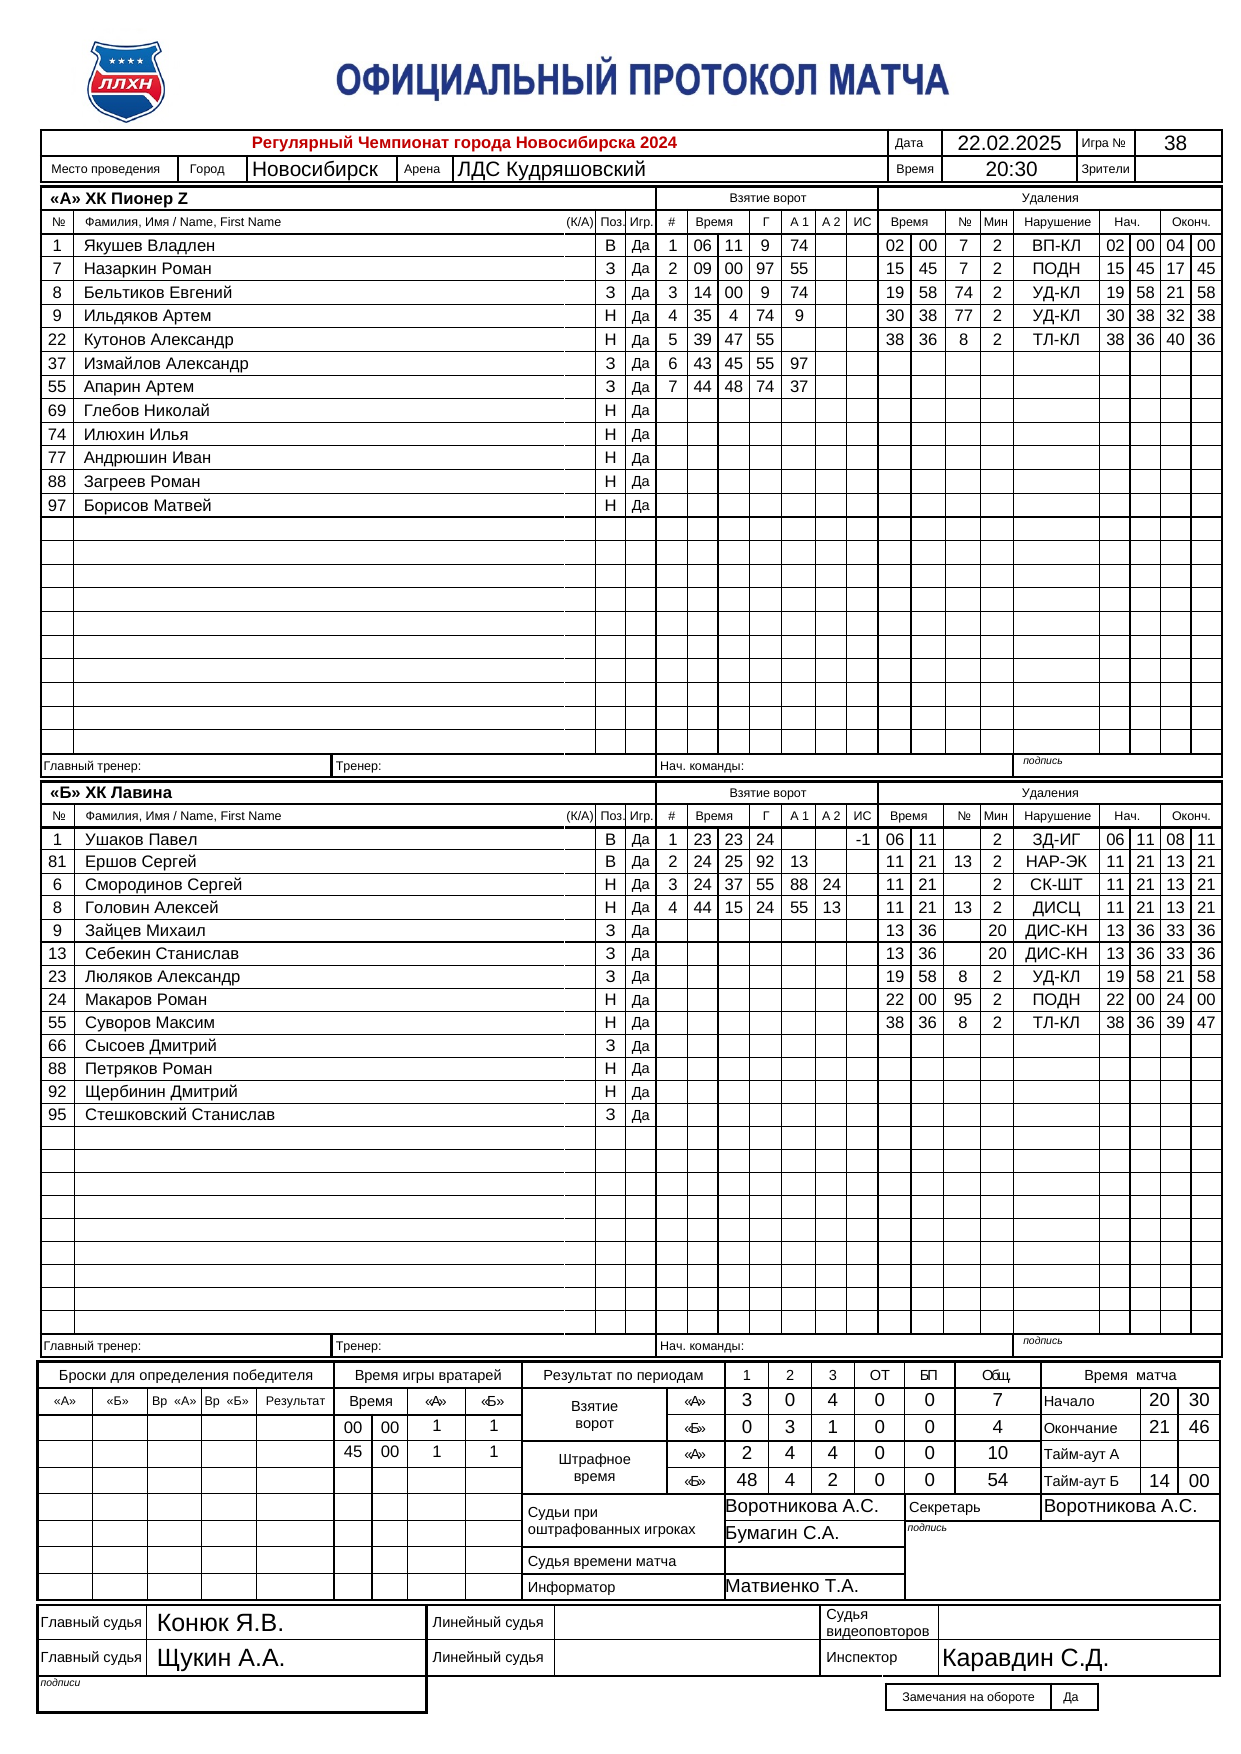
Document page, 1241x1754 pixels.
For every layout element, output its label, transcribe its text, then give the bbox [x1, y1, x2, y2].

table_cell [626, 1173, 655, 1195]
table_cell [657, 541, 687, 564]
table_cell 19 [1100, 966, 1129, 987]
table_cell [782, 612, 815, 634]
table_cell [1100, 1219, 1129, 1241]
table_cell 09 [688, 257, 717, 280]
table_cell [373, 1574, 407, 1599]
table_cell [1014, 1265, 1099, 1287]
table_cell Бельтиков Евгений [74, 281, 564, 303]
table_cell Да [626, 423, 655, 445]
table_cell [688, 1012, 717, 1033]
table_cell [565, 1173, 595, 1195]
table_cell Да [626, 966, 655, 987]
table_cell [719, 1196, 749, 1218]
table_cell 55 [750, 328, 781, 351]
table_cell 10 [956, 1442, 1040, 1467]
table_cell [257, 1574, 333, 1599]
table_cell [1131, 518, 1160, 540]
table_cell 21 [1131, 850, 1160, 872]
table_cell Илюхин Илья [74, 423, 564, 445]
table_cell Ушаков Павел [75, 829, 564, 849]
table_cell [847, 966, 877, 987]
table_cell 39 [688, 328, 717, 351]
table_cell НАР-ЭК [1014, 850, 1099, 872]
table_cell [847, 257, 877, 280]
table_cell [657, 588, 687, 611]
table_cell [912, 1288, 943, 1310]
table_cell [879, 707, 910, 729]
table_cell 11 [1100, 850, 1129, 872]
table_cell Да [626, 943, 655, 964]
table_cell [74, 518, 564, 540]
table_cell [981, 730, 1013, 753]
table_cell 7 [657, 376, 687, 398]
table_cell [1192, 446, 1221, 469]
table_cell [1161, 446, 1190, 469]
table_cell [782, 659, 815, 682]
table_cell [657, 1219, 687, 1241]
table_cell [847, 494, 877, 516]
table_cell 4 [769, 1442, 811, 1467]
table_cell [944, 1035, 980, 1057]
table_cell Вр «А» [148, 1389, 201, 1413]
table_cell Нарушение [1014, 211, 1099, 233]
table_cell [626, 1219, 655, 1241]
table_header Удаления [879, 188, 1221, 209]
table_cell 15 [719, 896, 749, 918]
table_cell 38 [879, 328, 910, 351]
table_cell [1161, 565, 1190, 587]
table_cell [148, 1441, 201, 1467]
table_cell [688, 636, 717, 658]
table_cell [879, 1127, 910, 1149]
table_cell 36 [912, 328, 945, 351]
table_cell [596, 1219, 625, 1241]
table_cell [816, 1173, 846, 1195]
table_cell [373, 1521, 407, 1546]
table_cell [782, 1081, 815, 1103]
table_cell [93, 1547, 147, 1573]
table_cell [688, 518, 717, 540]
table_cell 00 [373, 1416, 407, 1440]
table_cell # [657, 805, 687, 826]
table_cell [912, 730, 945, 753]
table_cell Н [596, 896, 625, 918]
table_cell (К/А) [565, 211, 595, 233]
table_cell [912, 1265, 943, 1287]
table_cell [202, 1494, 256, 1520]
table_cell [75, 1173, 564, 1195]
table_cell 21 [912, 874, 943, 895]
table_cell [1100, 1127, 1129, 1149]
table_cell [719, 1035, 749, 1057]
table_cell 36 [912, 943, 943, 964]
table_cell [1014, 1219, 1099, 1241]
table_cell [1014, 1104, 1099, 1126]
table_cell [750, 423, 781, 445]
table_cell 3 [657, 874, 687, 895]
table_cell [816, 423, 846, 445]
table_cell [39, 1441, 92, 1467]
table_cell З [596, 943, 625, 964]
table_cell Взятие ворот [523, 1389, 666, 1440]
table_cell [816, 235, 846, 256]
table_cell [1131, 1058, 1160, 1079]
table_cell Да [626, 281, 655, 303]
table_cell [1161, 612, 1190, 634]
table_cell [428, 1677, 882, 1711]
table_cell [1161, 494, 1190, 516]
table_cell [912, 1219, 943, 1241]
table_cell В [596, 850, 625, 872]
table_cell [782, 423, 815, 445]
table_cell 74 [42, 423, 73, 445]
table_cell Да [626, 920, 655, 941]
table_cell Поз. [596, 211, 625, 233]
table_cell [847, 1173, 877, 1195]
table_cell 40 [1161, 328, 1190, 351]
table_cell [1179, 1441, 1219, 1467]
table_cell [1131, 730, 1160, 753]
table_cell Стешковский Станислав [75, 1104, 564, 1126]
table_cell 38 [912, 305, 945, 327]
table_cell 13 [1100, 943, 1129, 964]
table_cell [750, 399, 781, 422]
table_cell 13 [1161, 850, 1190, 872]
table_cell 44 [688, 896, 717, 918]
table_cell [1099, 1682, 1220, 1711]
table_cell [596, 518, 625, 540]
table_cell 2 [981, 966, 1013, 987]
table_cell 23 [688, 829, 717, 849]
table_cell 36 [912, 1012, 943, 1033]
table_cell [981, 683, 1013, 706]
table_cell 92 [42, 1081, 74, 1103]
table_cell [782, 707, 815, 729]
table_cell [782, 399, 815, 422]
table_cell [816, 636, 846, 658]
table_cell [726, 1548, 904, 1573]
table_cell Н [596, 446, 625, 469]
table_cell [847, 1311, 877, 1333]
table_cell [750, 1081, 781, 1103]
table_cell 2 [981, 989, 1013, 1011]
table_cell 58 [1192, 966, 1221, 987]
table_cell Главный тренер: [42, 755, 330, 776]
table_cell 66 [42, 1035, 74, 1057]
table_cell [688, 588, 717, 611]
table_cell [565, 1242, 595, 1264]
table_cell [335, 1574, 371, 1599]
table_cell [719, 659, 749, 682]
table_cell [596, 612, 625, 634]
table_header Взятие ворот [657, 188, 877, 209]
table_cell [912, 1242, 943, 1264]
table_cell [1131, 1104, 1160, 1126]
table_cell [565, 683, 595, 706]
table_cell [42, 1311, 74, 1333]
table_cell [565, 470, 595, 493]
table_cell [688, 470, 717, 493]
table_cell [981, 541, 1013, 564]
table_cell [847, 518, 877, 540]
table_cell [1014, 707, 1099, 729]
table_cell [946, 470, 980, 493]
table_cell [42, 518, 73, 540]
table_cell [981, 1058, 1013, 1079]
table_cell Да [626, 829, 655, 849]
table_cell [912, 541, 945, 564]
table_cell Ершов Сергей [75, 850, 564, 872]
table_cell [688, 943, 717, 964]
table_cell 74 [782, 235, 815, 256]
table_cell [596, 1150, 625, 1172]
table_cell [565, 943, 595, 964]
table_cell [657, 683, 687, 706]
table_cell [1192, 1081, 1221, 1103]
table_cell [719, 399, 749, 422]
table_cell [1014, 446, 1099, 469]
table_cell [946, 659, 980, 682]
table_cell [1014, 1242, 1099, 1264]
table_cell [1192, 541, 1221, 564]
table_cell 55 [750, 874, 781, 895]
table_cell 00 [1179, 1468, 1219, 1493]
table_cell [750, 659, 781, 682]
table_cell [1100, 1265, 1129, 1287]
table_cell [719, 1058, 749, 1079]
table_cell [42, 612, 73, 634]
table_cell 2 [981, 328, 1013, 351]
table_cell [688, 1127, 717, 1149]
table_cell [1161, 1265, 1190, 1287]
table_cell [1192, 1104, 1221, 1126]
table_cell Судья видеоповторов [821, 1606, 938, 1639]
table_cell [847, 1058, 877, 1079]
table_cell [782, 1012, 815, 1033]
table_cell [1161, 1081, 1190, 1103]
table_cell [688, 1311, 717, 1333]
table_cell [1100, 1196, 1129, 1218]
table_cell 8 [944, 966, 980, 987]
table_cell [75, 1242, 564, 1264]
table_cell [1131, 683, 1160, 706]
table_cell [148, 1468, 201, 1493]
table_cell 22 [879, 989, 910, 1011]
table_cell [946, 494, 980, 516]
table_header 38 [1136, 131, 1221, 155]
table_cell [1014, 565, 1099, 587]
table_cell [565, 896, 595, 918]
table_cell [719, 636, 749, 658]
table_cell [1161, 636, 1190, 658]
table_cell [879, 423, 910, 445]
table_cell [1100, 707, 1129, 729]
table_cell [883, 1677, 1220, 1681]
table_cell [688, 1104, 717, 1126]
table_cell 24 [750, 896, 781, 918]
table_cell [719, 1219, 749, 1241]
table_cell [1192, 518, 1221, 540]
table_cell [42, 1173, 74, 1195]
table_cell 2 [726, 1442, 768, 1467]
table_cell [1192, 494, 1221, 516]
table_cell [816, 829, 846, 849]
table_cell 69 [42, 399, 73, 422]
table_cell [879, 1288, 910, 1310]
table_cell [373, 1494, 407, 1520]
table_cell [1100, 1242, 1129, 1264]
table_cell 97 [750, 257, 781, 280]
table_cell ПОДН [1014, 989, 1099, 1011]
table_cell [946, 423, 980, 445]
table_cell [719, 730, 749, 753]
table_cell [42, 588, 73, 611]
table_cell [1161, 399, 1190, 422]
table_cell Время [335, 1389, 407, 1413]
table_cell [816, 730, 846, 753]
table_cell [912, 494, 945, 516]
table_cell 21 [912, 896, 943, 918]
table_cell Н [596, 1012, 625, 1033]
table_cell [782, 989, 815, 1011]
table_cell [657, 1081, 687, 1103]
table_cell [466, 1521, 521, 1546]
table_cell [879, 518, 910, 540]
table_cell [816, 1288, 846, 1310]
table_cell [719, 989, 749, 1011]
table_cell [1131, 1081, 1160, 1103]
table_cell 77 [42, 446, 73, 469]
table_cell [719, 1242, 749, 1264]
table_cell [719, 966, 749, 987]
table_cell [657, 494, 687, 516]
table_cell [816, 850, 846, 872]
table_cell Н [596, 305, 625, 327]
table_cell 06 [1100, 829, 1129, 849]
table_cell [782, 683, 815, 706]
table_cell [750, 1012, 781, 1033]
table_cell [912, 1173, 943, 1195]
table_cell [719, 1081, 749, 1103]
table_cell [626, 636, 655, 658]
table_cell З [596, 376, 625, 398]
table_cell 21 [1192, 896, 1221, 918]
table_cell [93, 1494, 147, 1520]
table_cell [816, 470, 846, 493]
table_cell 20 [981, 920, 1013, 941]
table_cell [1014, 683, 1099, 706]
table_cell [688, 1150, 717, 1172]
table_cell [981, 636, 1013, 658]
table_cell [782, 1058, 815, 1079]
table_cell [1192, 376, 1221, 398]
table_cell [816, 1127, 846, 1149]
table_cell [750, 1104, 781, 1126]
table_cell [626, 1265, 655, 1287]
table_cell [750, 612, 781, 634]
table_cell [596, 659, 625, 682]
table_cell [565, 989, 595, 1011]
table_cell [1131, 1196, 1160, 1218]
table_cell [944, 1127, 980, 1149]
table_cell Воротникова А.С. [726, 1495, 904, 1520]
table_cell 00 [373, 1441, 407, 1467]
table_cell [782, 1288, 815, 1310]
table_cell [719, 470, 749, 493]
table_cell [657, 1288, 687, 1310]
table_cell 88 [42, 470, 73, 493]
table_cell [1100, 683, 1129, 706]
table_cell [816, 1219, 846, 1241]
table_cell 13 [1161, 874, 1190, 895]
table_cell [912, 1081, 943, 1103]
table_cell [1100, 659, 1129, 682]
table_cell [981, 612, 1013, 634]
table_cell [782, 1196, 815, 1218]
table_cell [657, 1311, 687, 1333]
table_header Общ. [956, 1363, 1040, 1387]
table_cell [657, 1150, 687, 1172]
table_cell 1 [42, 829, 74, 849]
table_cell [688, 1242, 717, 1264]
table_cell 8 [42, 896, 74, 918]
table_cell 11 [1131, 829, 1160, 849]
table_cell Петряков Роман [75, 1058, 564, 1079]
table_cell [565, 541, 595, 564]
table_cell 15 [1100, 257, 1129, 280]
table_cell 1 [42, 235, 73, 256]
table_cell [1131, 636, 1160, 658]
table_cell [719, 707, 749, 729]
table_cell Нач. [1100, 805, 1160, 826]
table_cell [565, 850, 595, 872]
table_cell [750, 446, 781, 469]
table_cell 36 [1192, 943, 1221, 964]
table_cell [1014, 1150, 1099, 1172]
table_cell [879, 1058, 910, 1079]
table_cell 9 [42, 305, 73, 327]
table_cell [688, 1219, 717, 1241]
table_cell 37 [42, 352, 73, 374]
table_cell Измайлов Александр [74, 352, 564, 374]
table_cell 21 [1131, 874, 1160, 895]
table_cell [879, 1150, 910, 1172]
table_cell [74, 565, 564, 587]
table_cell [946, 518, 980, 540]
table_cell [782, 1150, 815, 1172]
table_cell [1136, 157, 1221, 181]
table_cell 1 [408, 1416, 465, 1440]
table_cell [1192, 565, 1221, 587]
table_cell подпись [906, 1522, 1219, 1599]
table_cell [74, 659, 564, 682]
table_cell [1131, 494, 1160, 516]
table_cell Да [626, 328, 655, 351]
table_cell [981, 376, 1013, 398]
table_cell [626, 1311, 655, 1333]
table_cell [1161, 1127, 1190, 1149]
table_cell [750, 989, 781, 1011]
picture [5, 28, 1179, 129]
table_cell [75, 1196, 564, 1218]
table_cell 06 [688, 235, 717, 256]
table_cell [879, 683, 910, 706]
table_cell [847, 1265, 877, 1287]
table_cell [688, 612, 717, 634]
table_cell [74, 588, 564, 611]
table_cell Головин Алексей [75, 896, 564, 918]
table_cell З [596, 1104, 625, 1126]
table_cell [912, 683, 945, 706]
table_cell 11 [1100, 874, 1129, 895]
table_cell Н [596, 423, 625, 445]
table_cell [596, 730, 625, 753]
table_cell Да [626, 494, 655, 516]
table_cell [782, 1127, 815, 1149]
table_cell 00 [1192, 989, 1221, 1011]
table_cell [596, 541, 625, 564]
table_cell 8 [944, 1012, 980, 1033]
table_cell [555, 1640, 819, 1675]
table_cell [750, 518, 781, 540]
table_header Да [1052, 1685, 1097, 1709]
table_cell Инспектор [821, 1640, 938, 1675]
table_cell [657, 636, 687, 658]
table_cell [1131, 1150, 1160, 1172]
table_cell [981, 1150, 1013, 1172]
table_cell [782, 1242, 815, 1264]
table_cell 0 [726, 1415, 768, 1440]
table_cell 45 [1131, 257, 1160, 280]
table_cell Бумагин С.А. [726, 1521, 904, 1546]
table_cell [912, 446, 945, 469]
table_cell [596, 1242, 625, 1264]
table_cell [657, 1127, 687, 1149]
table_cell Сысоев Дмитрий [75, 1035, 564, 1057]
table_cell Окончание [1042, 1415, 1140, 1440]
table_cell [1100, 612, 1129, 634]
table_cell 24 [688, 850, 717, 872]
table_cell [565, 1265, 595, 1287]
table_header 1 [726, 1363, 768, 1387]
table_cell 55 [750, 352, 781, 374]
table_cell 14 [688, 281, 717, 303]
table_cell [75, 1311, 564, 1333]
table_cell [1192, 1035, 1221, 1057]
table_cell Ильдяков Артем [74, 305, 564, 327]
table_cell [148, 1416, 201, 1440]
table_cell [148, 1494, 201, 1520]
table_cell [879, 1196, 910, 1218]
table_cell «Б» [668, 1415, 724, 1440]
table_cell [626, 730, 655, 753]
table_cell [847, 1081, 877, 1103]
table_cell [847, 352, 877, 374]
table_cell [565, 612, 595, 634]
table_cell 37 [719, 874, 749, 895]
table_cell [719, 518, 749, 540]
table_cell 2 [657, 850, 687, 872]
table_cell 25 [719, 850, 749, 872]
table_cell 58 [1131, 281, 1160, 303]
table_cell ТЛ-КЛ [1014, 328, 1099, 351]
table_cell [75, 1150, 564, 1172]
table_cell [39, 1547, 92, 1573]
table_cell Г [750, 805, 781, 826]
table_cell 38 [1100, 328, 1129, 351]
table_cell 13 [782, 850, 815, 872]
table_cell [596, 707, 625, 729]
table_cell [750, 470, 781, 493]
table_cell [42, 541, 73, 564]
table_cell [816, 1081, 846, 1103]
table_header Регулярный Чемпионат города Новосибирска 2024 [42, 131, 887, 155]
table_cell [1014, 1196, 1099, 1218]
table_cell [1100, 541, 1129, 564]
table_cell Зайцев Михаил [75, 920, 564, 941]
table_cell Н [596, 1058, 625, 1079]
table_cell 2 [981, 874, 1013, 895]
table_cell [565, 1058, 595, 1079]
table_cell Секретарь [906, 1495, 1040, 1520]
table_cell 2 [981, 305, 1013, 327]
table_cell 9 [782, 305, 815, 327]
table_cell 2 [981, 281, 1013, 303]
table_cell [816, 707, 846, 729]
table_cell [565, 518, 595, 540]
table_cell [1100, 1288, 1129, 1310]
table_cell [1100, 399, 1129, 422]
table_cell ЛДС Кудряшовский [454, 157, 887, 181]
table_cell [847, 850, 877, 872]
table_cell 13 [1100, 920, 1129, 941]
table_cell Якушев Владлен [74, 235, 564, 256]
table_cell [879, 1104, 910, 1126]
table_cell [657, 1173, 687, 1195]
table_cell [565, 376, 595, 398]
table_cell 36 [1131, 943, 1160, 964]
table_cell 21 [1161, 281, 1190, 303]
table_cell [946, 730, 980, 753]
table_cell [946, 446, 980, 469]
table_cell [944, 1058, 980, 1079]
table_cell [847, 612, 877, 634]
table_cell [626, 612, 655, 634]
table_cell 55 [782, 896, 815, 918]
table_cell 36 [1131, 328, 1160, 351]
table_cell 14 [1141, 1468, 1177, 1493]
table_cell Оконч. [1161, 211, 1221, 233]
table_cell [750, 1288, 781, 1310]
table_cell 7 [42, 257, 73, 280]
table_cell [626, 541, 655, 564]
table_cell Да [626, 896, 655, 918]
table_cell [565, 1150, 595, 1172]
table_cell 4 [812, 1389, 854, 1413]
table_header Время матча [1042, 1363, 1219, 1387]
table_cell ДИС-КН [1014, 943, 1099, 964]
table_cell [847, 1035, 877, 1057]
table_cell [466, 1468, 521, 1493]
table_header Броски для определения победителя [39, 1363, 333, 1387]
table_cell [750, 1196, 781, 1218]
table_cell [750, 1127, 781, 1149]
table_cell В [596, 235, 625, 256]
table_cell [1161, 1104, 1190, 1126]
table_cell Город [179, 157, 246, 181]
table_cell [816, 352, 846, 374]
table_cell 11 [1100, 896, 1129, 918]
table_cell [847, 874, 877, 895]
table_cell Андрюшин Иван [74, 446, 564, 469]
table_cell [688, 565, 717, 587]
table_cell [847, 399, 877, 422]
table_cell [93, 1441, 147, 1467]
table_cell [816, 518, 846, 540]
table_cell Штрафное время [523, 1442, 666, 1493]
table_cell [879, 1035, 910, 1057]
table_cell [39, 1494, 92, 1520]
table_cell А 1 [782, 211, 815, 233]
table_cell [981, 494, 1013, 516]
table_header Время игры вратарей [335, 1363, 521, 1387]
table_cell [981, 518, 1013, 540]
table_cell [688, 659, 717, 682]
table_cell [565, 423, 595, 445]
table_cell [688, 399, 717, 422]
table_cell [565, 1035, 595, 1057]
table_cell ДИСЦ [1014, 896, 1099, 918]
table_cell [847, 376, 877, 398]
table_cell 74 [750, 305, 781, 327]
table_cell [596, 1173, 625, 1195]
table_cell Да [626, 1012, 655, 1033]
table_cell УД-КЛ [1014, 281, 1099, 303]
table_cell УД-КЛ [1014, 305, 1099, 327]
table_header Результат по периодам [523, 1363, 724, 1387]
table_cell [782, 328, 815, 351]
table_cell 2 [981, 235, 1013, 256]
table_cell [912, 1104, 943, 1126]
table_cell 11 [1192, 829, 1221, 849]
table_cell [688, 1058, 717, 1079]
table_cell Загреев Роман [74, 470, 564, 493]
table_cell [750, 494, 781, 516]
table_cell ИС [847, 805, 877, 826]
table_cell Нач. команды: [657, 755, 1012, 776]
table_cell [946, 352, 980, 374]
table_cell [202, 1547, 256, 1573]
table_cell [816, 659, 846, 682]
table_cell [42, 565, 73, 587]
table_cell [847, 1127, 877, 1149]
table_cell [565, 399, 595, 422]
table_cell [946, 683, 980, 706]
table_cell [1161, 730, 1190, 753]
table_cell 92 [750, 850, 781, 872]
table_cell 45 [335, 1441, 371, 1467]
table_cell [1161, 659, 1190, 682]
table_cell 4 [657, 896, 687, 918]
table_cell 21 [1192, 874, 1221, 895]
table_cell [719, 683, 749, 706]
table_cell 47 [719, 328, 749, 351]
table_cell 1 [408, 1441, 465, 1467]
table_cell [257, 1494, 333, 1520]
table_cell [1131, 541, 1160, 564]
table_cell [912, 1035, 943, 1057]
table_cell [688, 1288, 717, 1310]
table_cell 8 [946, 328, 980, 351]
table_cell [816, 943, 846, 964]
table_cell 00 [719, 257, 749, 280]
table_cell 23 [42, 966, 74, 987]
table_cell [782, 518, 815, 540]
table_cell 20 [981, 943, 1013, 964]
table_cell [202, 1416, 256, 1440]
table_cell 02 [1100, 235, 1129, 256]
table_cell [912, 659, 945, 682]
table_cell [1014, 423, 1099, 445]
table_cell 44 [688, 376, 717, 398]
table_cell Каравдин С.Д. [939, 1640, 1219, 1675]
table_cell [847, 659, 877, 682]
table_cell [750, 588, 781, 611]
table_cell [816, 1196, 846, 1218]
table_cell [688, 730, 717, 753]
table_cell [847, 235, 877, 256]
table_cell 13 [1161, 896, 1190, 918]
table_cell [1014, 612, 1099, 634]
table_cell ДИС-КН [1014, 920, 1099, 941]
table_cell [1131, 470, 1160, 493]
table_cell [1161, 518, 1190, 540]
table_cell № [42, 805, 74, 826]
table_cell [1014, 659, 1099, 682]
table_cell [782, 1173, 815, 1195]
table_cell [912, 636, 945, 658]
table_cell [1131, 1173, 1160, 1195]
table_cell 24 [1161, 989, 1190, 1011]
table_cell [596, 588, 625, 611]
table_cell 24 [816, 874, 846, 895]
table_cell 3 [726, 1389, 768, 1413]
table_cell [626, 588, 655, 611]
table_cell 11 [912, 829, 943, 849]
table_cell [981, 446, 1013, 469]
table_cell [719, 1127, 749, 1149]
table_cell [565, 565, 595, 587]
table_cell [565, 1081, 595, 1103]
table_cell [981, 1311, 1013, 1333]
table_cell [1192, 470, 1221, 493]
table_cell [816, 565, 846, 587]
table_cell [847, 423, 877, 445]
table_cell [39, 1416, 92, 1440]
table_cell [657, 399, 687, 422]
table_cell Поз. [596, 805, 625, 826]
table_cell [847, 1196, 877, 1218]
table_cell [657, 1104, 687, 1126]
table_cell [816, 1242, 846, 1264]
table_cell Результат [257, 1389, 333, 1413]
table_cell [1161, 376, 1190, 398]
table_cell [596, 565, 625, 587]
table_cell Н [596, 874, 625, 895]
table_header Взятие ворот [657, 783, 877, 803]
table_cell [42, 683, 73, 706]
table_cell Да [626, 399, 655, 422]
table_cell [626, 1288, 655, 1310]
table_cell [944, 943, 980, 964]
table_cell [1014, 730, 1099, 753]
table_cell [1100, 636, 1129, 658]
table_cell [944, 1104, 980, 1126]
table_cell Нарушение [1014, 805, 1099, 826]
table_cell 36 [1131, 920, 1160, 941]
table_cell Н [596, 470, 625, 493]
table_cell Да [626, 235, 655, 256]
table_cell [719, 1173, 749, 1195]
table_cell Апарин Артем [74, 376, 564, 398]
table_cell [750, 966, 781, 987]
table_cell [626, 683, 655, 706]
table_cell [42, 659, 73, 682]
table_cell [1131, 1311, 1160, 1333]
table_cell [688, 423, 717, 445]
table_cell [816, 588, 846, 611]
table_cell 0 [855, 1442, 904, 1467]
table_cell 95 [944, 989, 980, 1011]
table_cell [944, 1288, 980, 1310]
table_cell [879, 636, 910, 658]
table_cell 13 [816, 896, 846, 918]
table_cell [1192, 1058, 1221, 1079]
table_cell [466, 1547, 521, 1573]
table_cell [373, 1468, 407, 1493]
table_cell [1100, 352, 1129, 374]
table_cell [565, 1311, 595, 1333]
table_cell [719, 541, 749, 564]
table_cell [688, 1196, 717, 1218]
table_cell [565, 352, 595, 374]
table_cell 7 [956, 1389, 1040, 1413]
table_cell [750, 1173, 781, 1195]
table_cell 2 [981, 850, 1013, 872]
table_cell [657, 989, 687, 1011]
table_cell «Б» [668, 1468, 724, 1493]
table_cell Борисов Матвей [74, 494, 564, 516]
table_cell [782, 565, 815, 587]
table_cell Да [626, 989, 655, 1011]
table_cell [944, 1265, 980, 1287]
table_cell [847, 1219, 877, 1241]
table_cell [847, 541, 877, 564]
table_cell [596, 1265, 625, 1287]
table_cell [847, 565, 877, 587]
table_cell Время [879, 211, 945, 233]
table_header 3 [812, 1363, 854, 1387]
table_cell Главный судья [39, 1606, 146, 1639]
table_cell [257, 1468, 333, 1493]
table_cell [75, 1288, 564, 1310]
table_cell [596, 636, 625, 658]
table_cell [879, 1219, 910, 1241]
table_cell [750, 1265, 781, 1287]
table_cell [39, 1521, 92, 1546]
table_cell [42, 1288, 74, 1310]
table_cell [879, 730, 910, 753]
table_cell [1100, 494, 1129, 516]
table_cell -1 [847, 829, 877, 849]
table_cell [1100, 518, 1129, 540]
table_cell 06 [879, 829, 910, 849]
table_cell «А» [408, 1389, 465, 1413]
table_cell [565, 305, 595, 327]
table_cell [148, 1521, 201, 1546]
table_cell [782, 943, 815, 964]
table_cell [1161, 683, 1190, 706]
table_cell 36 [1192, 920, 1221, 941]
table_cell 15 [879, 257, 910, 280]
table_cell [782, 829, 815, 849]
table_cell [719, 1012, 749, 1033]
table_cell Тайм-аут А [1042, 1441, 1140, 1467]
table_cell [782, 588, 815, 611]
table_cell [74, 730, 564, 753]
table_cell [879, 494, 910, 516]
table_cell [879, 565, 910, 587]
table_cell # [657, 211, 687, 233]
table_cell [782, 1035, 815, 1057]
table_header «Б» ХК Лавина [42, 783, 655, 803]
table_cell [657, 1265, 687, 1287]
table_cell Вр «Б» [202, 1389, 256, 1413]
table_cell 9 [750, 235, 781, 256]
table_cell «А» [668, 1442, 724, 1467]
table_cell подписи [39, 1677, 425, 1711]
table_cell № [42, 211, 73, 233]
table_cell [944, 1311, 980, 1333]
table_cell З [596, 1035, 625, 1057]
table_cell 0 [905, 1415, 954, 1440]
table_cell СК-ШТ [1014, 874, 1099, 895]
table_cell 88 [42, 1058, 74, 1079]
table_cell [879, 352, 910, 374]
table_cell Глебов Николай [74, 399, 564, 422]
table_cell [816, 541, 846, 564]
table_cell [981, 1081, 1013, 1103]
table_cell [912, 1058, 943, 1079]
table_cell [466, 1494, 521, 1520]
table_cell [1100, 1150, 1129, 1172]
table_cell [946, 399, 980, 422]
table_cell Фамилия, Имя / Name, First Name [74, 211, 565, 233]
table_cell [847, 730, 877, 753]
table_header «А» ХК Пионер Z [42, 188, 655, 209]
table_cell [981, 1127, 1013, 1149]
table_cell [1192, 1219, 1221, 1241]
table_cell [750, 1150, 781, 1172]
table_cell [719, 1311, 749, 1333]
table_cell 95 [42, 1104, 74, 1126]
table_cell [750, 707, 781, 729]
table_cell Г [750, 211, 781, 233]
table_cell 33 [1161, 920, 1190, 941]
table_cell 46 [1179, 1415, 1219, 1440]
table_cell [1100, 565, 1129, 587]
table_cell Время [879, 805, 943, 826]
table_cell [912, 1196, 943, 1218]
table_cell [1014, 1173, 1099, 1195]
table_cell [1192, 1173, 1221, 1195]
table_cell [981, 1288, 1013, 1310]
table_cell 58 [1192, 281, 1221, 303]
table_cell [657, 920, 687, 941]
table_cell 21 [912, 850, 943, 872]
table_cell [565, 1288, 595, 1310]
table_cell Время [889, 157, 941, 181]
table_cell [816, 399, 846, 422]
table_cell Воротникова А.С. [1042, 1495, 1219, 1520]
table_cell [750, 565, 781, 587]
table_cell [816, 920, 846, 941]
table_cell «А» [39, 1389, 92, 1413]
table_cell [657, 423, 687, 445]
table_cell [750, 1219, 781, 1241]
table_cell [39, 1574, 92, 1599]
table_cell [688, 989, 717, 1011]
table_header 22.02.2025 [943, 131, 1076, 155]
table_cell [1100, 423, 1129, 445]
table_cell Игр. [626, 805, 655, 826]
table_cell «А» [668, 1389, 724, 1413]
table_cell 1 [466, 1416, 521, 1440]
table_cell [782, 1219, 815, 1241]
table_cell [1100, 446, 1129, 469]
table_cell [816, 281, 846, 303]
table_cell [879, 588, 910, 611]
table_cell [1141, 1441, 1177, 1467]
table_cell [847, 1242, 877, 1264]
table_cell [257, 1441, 333, 1467]
table_cell [944, 1081, 980, 1103]
table_cell 24 [688, 874, 717, 895]
table_cell Да [626, 874, 655, 895]
table_cell [1100, 1311, 1129, 1333]
table_cell [1014, 399, 1099, 422]
table_cell [42, 1127, 74, 1149]
table_cell [847, 446, 877, 469]
table_cell [912, 707, 945, 729]
table_cell 43 [688, 352, 717, 374]
table_cell [1161, 1219, 1190, 1241]
table_cell Фамилия, Имя / Name, First Name [75, 805, 565, 826]
table_cell Н [596, 328, 625, 351]
table_cell [981, 565, 1013, 587]
table_cell 00 [912, 989, 943, 1011]
table_cell [1192, 730, 1221, 753]
table_cell [719, 1104, 749, 1126]
table_cell З [596, 257, 625, 280]
table_cell [74, 541, 564, 564]
table_cell [466, 1574, 521, 1599]
table_cell [719, 446, 749, 469]
table_cell [847, 989, 877, 1011]
table_cell 04 [1161, 235, 1190, 256]
table_cell [565, 1196, 595, 1218]
table_cell [657, 612, 687, 634]
table_cell 38 [879, 1012, 910, 1033]
table_cell Да [626, 1058, 655, 1079]
table_cell [1014, 1127, 1099, 1149]
table_cell [816, 683, 846, 706]
table_cell 74 [946, 281, 980, 303]
table_cell [816, 1035, 846, 1057]
table_cell [719, 612, 749, 634]
table_cell [912, 565, 945, 587]
table_cell 2 [981, 257, 1013, 280]
table_cell [946, 541, 980, 564]
table_cell [688, 920, 717, 941]
table_cell [1014, 494, 1099, 516]
table_cell [719, 943, 749, 964]
table_cell 2 [981, 1012, 1013, 1033]
table_cell Конюк Я.В. [147, 1606, 425, 1639]
table_cell [1161, 1173, 1190, 1195]
table_cell 48 [719, 376, 749, 398]
table_cell [1014, 518, 1099, 540]
table_cell [74, 683, 564, 706]
table_cell [1192, 683, 1221, 706]
table_cell [1192, 399, 1221, 422]
table_cell [202, 1441, 256, 1467]
table_cell Люляков Александр [75, 966, 564, 987]
table_cell [912, 588, 945, 611]
table_cell Да [626, 446, 655, 469]
table_cell ВП-КЛ [1014, 235, 1099, 256]
table_cell [1014, 1058, 1099, 1079]
table_cell [946, 636, 980, 658]
table_cell [782, 730, 815, 753]
table_cell 00 [719, 281, 749, 303]
table_cell [565, 328, 595, 351]
table_cell [946, 588, 980, 611]
table_cell [565, 1219, 595, 1241]
table_cell 47 [1192, 1012, 1221, 1033]
table_cell [912, 1127, 943, 1149]
table_cell [1131, 446, 1160, 469]
table_cell [688, 1265, 717, 1287]
table_cell [912, 352, 945, 374]
table_cell В [596, 829, 625, 849]
table_cell [1014, 1311, 1099, 1333]
table_cell [1192, 588, 1221, 611]
table_cell 38 [1131, 305, 1160, 327]
table_cell 00 [1131, 235, 1160, 256]
table_cell 58 [912, 281, 945, 303]
table_cell 58 [912, 966, 943, 987]
table_cell [1014, 1035, 1099, 1057]
table_cell [912, 470, 945, 493]
table_cell [981, 423, 1013, 445]
table_cell Арена [398, 157, 452, 181]
table_cell [1100, 1035, 1129, 1057]
table_cell 24 [42, 989, 74, 1011]
table_cell 22 [1100, 989, 1129, 1011]
table_cell [1192, 1196, 1221, 1218]
table_cell [657, 1035, 687, 1057]
table_cell А 2 [816, 805, 846, 826]
table_cell [750, 943, 781, 964]
table_cell [719, 494, 749, 516]
table_cell [1161, 1242, 1190, 1264]
table_cell 00 [335, 1416, 371, 1440]
table_cell 45 [1192, 257, 1221, 280]
table_cell 17 [1161, 257, 1190, 280]
table_cell [782, 1265, 815, 1287]
table_cell [750, 636, 781, 658]
table_cell [782, 636, 815, 658]
table_cell Матвиенко Т.А. [726, 1575, 904, 1599]
table_cell 3 [657, 281, 687, 303]
table_cell 23 [719, 829, 749, 849]
table_cell [1192, 612, 1221, 634]
table_cell [944, 1196, 980, 1218]
table_cell [1192, 352, 1221, 374]
table_cell [879, 1081, 910, 1103]
table_cell 24 [750, 829, 781, 849]
table_cell [782, 1104, 815, 1126]
table_cell 37 [782, 376, 815, 398]
table_cell УД-КЛ [1014, 966, 1099, 987]
table_cell [946, 707, 980, 729]
table_cell Смородинов Сергей [75, 874, 564, 895]
table_cell 38 [1192, 305, 1221, 327]
table_cell Линейный судья [428, 1640, 554, 1675]
table_cell [944, 874, 980, 895]
table_cell [816, 328, 846, 351]
table_cell [688, 1173, 717, 1195]
table_cell А 2 [816, 211, 846, 233]
table_cell [1131, 707, 1160, 729]
table_cell [626, 565, 655, 587]
table_cell 3 [769, 1415, 811, 1440]
table_cell 11 [879, 850, 910, 872]
table_cell 77 [946, 305, 980, 327]
table_cell [944, 1219, 980, 1241]
table_cell [847, 1150, 877, 1172]
table_cell № [944, 805, 980, 826]
table_header Удаления [879, 783, 1221, 803]
table_cell [42, 1242, 74, 1264]
table_cell 36 [912, 920, 943, 941]
table_cell [879, 1265, 910, 1287]
table_cell [879, 1242, 910, 1264]
table_cell 55 [42, 1012, 74, 1033]
table_cell Да [626, 1035, 655, 1057]
table_cell Н [596, 1081, 625, 1103]
table_cell [816, 257, 846, 280]
table_cell 88 [782, 874, 815, 895]
table_cell 0 [905, 1442, 954, 1467]
table_cell [816, 376, 846, 398]
table_cell 20 [1141, 1389, 1177, 1413]
table_cell [1014, 1288, 1099, 1310]
table_cell 4 [812, 1442, 854, 1467]
table_cell 97 [782, 352, 815, 374]
table_cell [626, 1150, 655, 1172]
table_cell [1131, 352, 1160, 374]
table_cell 13 [879, 943, 910, 964]
table_cell [626, 1242, 655, 1264]
table_cell [946, 565, 980, 587]
table_cell [981, 707, 1013, 729]
table_cell [1131, 376, 1160, 398]
table_cell 45 [719, 352, 749, 374]
table_cell [879, 470, 910, 493]
table_cell [565, 874, 595, 895]
table_cell [981, 1173, 1013, 1195]
table_cell 2 [981, 896, 1013, 918]
table_cell 13 [944, 896, 980, 918]
table_cell [847, 305, 877, 327]
table_cell Да [626, 257, 655, 280]
table_cell Макаров Роман [75, 989, 564, 1011]
table_cell З [596, 966, 625, 987]
table_cell 30 [1179, 1389, 1219, 1413]
table_cell [1192, 636, 1221, 658]
table_cell [944, 1242, 980, 1264]
table_cell [657, 943, 687, 964]
table_cell [912, 1150, 943, 1172]
table_cell [782, 494, 815, 516]
table_cell [1014, 541, 1099, 564]
table_cell [750, 683, 781, 706]
table_cell 02 [879, 235, 910, 256]
table_cell 1 [657, 235, 687, 256]
table_cell Время [688, 211, 749, 233]
table_cell [74, 612, 564, 634]
table_cell ТЛ-КЛ [1014, 1012, 1099, 1033]
table_cell Судьи при оштрафованных игроках [523, 1495, 724, 1546]
table_cell [565, 446, 595, 469]
table_cell [93, 1468, 147, 1493]
table_cell [1161, 352, 1190, 374]
table_cell [1161, 1150, 1190, 1172]
table_cell [879, 659, 910, 682]
table_cell [42, 730, 73, 753]
table_cell [816, 1311, 846, 1333]
table_cell [335, 1547, 371, 1573]
table_cell [202, 1521, 256, 1546]
table_cell [596, 1196, 625, 1218]
table_cell [42, 636, 73, 658]
table_cell [1131, 1265, 1160, 1287]
table_cell Нач. [1100, 211, 1160, 233]
table_cell Да [626, 376, 655, 398]
table_cell [816, 1150, 846, 1172]
table_cell [750, 730, 781, 753]
table_cell 30 [879, 305, 910, 327]
table_cell [1131, 565, 1160, 587]
table_cell [408, 1494, 465, 1520]
table_cell [816, 1265, 846, 1287]
table_cell ИС [847, 211, 877, 233]
table_cell [688, 707, 717, 729]
table_cell 2 [981, 829, 1013, 849]
table_cell 0 [855, 1468, 904, 1493]
table_cell [1161, 423, 1190, 445]
table_cell [565, 707, 595, 729]
table_cell 19 [879, 281, 910, 303]
table_cell [847, 1288, 877, 1310]
table_cell ПОДН [1014, 257, 1099, 280]
table_cell 0 [855, 1389, 904, 1413]
table_cell [565, 494, 595, 516]
table_cell [565, 659, 595, 682]
table_cell [1014, 470, 1099, 493]
table_cell 97 [42, 494, 73, 516]
table_cell [75, 1127, 564, 1149]
table_cell [1192, 1127, 1221, 1149]
table_cell З [596, 352, 625, 374]
table_cell [944, 1150, 980, 1172]
table_cell [1161, 1196, 1190, 1218]
table_cell [1192, 1288, 1221, 1310]
table_cell 7 [946, 235, 980, 256]
table_cell [816, 1012, 846, 1033]
table_cell З [596, 920, 625, 941]
table_cell [782, 470, 815, 493]
table_cell [847, 683, 877, 706]
table_cell [1131, 1219, 1160, 1241]
table_cell Игр. [626, 211, 655, 233]
table_cell Время [688, 805, 749, 826]
table_cell [42, 707, 73, 729]
table_cell [912, 612, 945, 634]
table_cell [750, 920, 781, 941]
table_cell [565, 257, 595, 280]
table_cell [981, 470, 1013, 493]
table_cell Линейный судья [428, 1606, 554, 1639]
table_cell [879, 541, 910, 564]
table_cell [657, 659, 687, 682]
table_cell [565, 588, 595, 611]
table_cell [879, 1173, 910, 1195]
table_cell Да [626, 850, 655, 872]
table_cell [257, 1416, 333, 1440]
table_cell 6 [657, 352, 687, 374]
table_cell [816, 612, 846, 634]
table_cell [657, 518, 687, 540]
table_cell [912, 423, 945, 445]
table_cell [596, 1288, 625, 1310]
table_cell [335, 1494, 371, 1520]
table_cell Информатор [523, 1575, 724, 1599]
table_cell [750, 541, 781, 564]
table_cell [1131, 399, 1160, 422]
table_header БП [905, 1363, 954, 1387]
table_cell Тренер: [333, 1335, 655, 1356]
table_cell [719, 423, 749, 445]
table_cell [750, 1311, 781, 1333]
table_cell Да [626, 352, 655, 374]
table_cell 00 [1131, 989, 1160, 1011]
table_cell 13 [42, 943, 74, 964]
table_cell [879, 376, 910, 398]
table_cell 54 [956, 1468, 1040, 1493]
table_cell подпись [1014, 1335, 1221, 1356]
table_cell [565, 235, 595, 256]
table_cell [408, 1521, 465, 1546]
table_cell [816, 989, 846, 1011]
table_cell [688, 541, 717, 564]
table_cell [657, 1012, 687, 1033]
table_cell 81 [42, 850, 74, 872]
table_cell [565, 920, 595, 941]
table_cell [74, 636, 564, 658]
table_cell [981, 1196, 1013, 1218]
table_cell 19 [1100, 281, 1129, 303]
table_cell 0 [905, 1389, 954, 1413]
table_cell 1 [812, 1415, 854, 1440]
table_cell [257, 1547, 333, 1573]
table_cell Оконч. [1161, 805, 1221, 826]
table_cell (К/А) [565, 805, 595, 826]
table_cell 74 [782, 281, 815, 303]
table_cell 55 [782, 257, 815, 280]
table_cell 11 [879, 896, 910, 918]
table_cell 9 [750, 281, 781, 303]
table_cell [912, 1311, 943, 1333]
table_cell 2 [657, 257, 687, 280]
table_cell 30 [1100, 305, 1129, 327]
table_cell [719, 588, 749, 611]
table_cell [688, 683, 717, 706]
table_cell [565, 829, 595, 849]
table_cell 20:30 [943, 157, 1076, 181]
table_cell Мин [981, 805, 1013, 826]
table_cell 55 [42, 376, 73, 398]
table_cell [1014, 376, 1099, 398]
table_cell [1192, 1311, 1221, 1333]
table_cell 11 [879, 874, 910, 895]
table_cell Тренер: [333, 755, 655, 776]
table_cell Кутонов Александр [74, 328, 564, 351]
table_cell 0 [905, 1468, 954, 1493]
table_cell 38 [1100, 1012, 1129, 1033]
table_cell [879, 399, 910, 422]
table_cell [202, 1574, 256, 1599]
table_cell [626, 707, 655, 729]
table_cell [847, 328, 877, 351]
table_cell [565, 1012, 595, 1033]
table_cell [816, 966, 846, 987]
table_header Дата [889, 131, 941, 155]
table_cell [981, 588, 1013, 611]
table_cell [847, 896, 877, 918]
table_cell [847, 1012, 877, 1033]
table_cell [1131, 588, 1160, 611]
table_cell [847, 920, 877, 941]
table_cell 0 [769, 1389, 811, 1413]
table_cell 39 [1161, 1012, 1190, 1033]
table_cell [816, 1058, 846, 1079]
table_cell [93, 1416, 147, 1440]
table_cell [565, 1104, 595, 1126]
table_cell [657, 565, 687, 587]
table_cell 45 [912, 257, 945, 280]
table_cell Место проведения [42, 157, 177, 181]
table_cell [912, 518, 945, 540]
table_cell 6 [42, 874, 74, 895]
table_cell 19 [879, 966, 910, 987]
table_cell [1161, 707, 1190, 729]
table_cell [1014, 352, 1099, 374]
table_cell [1192, 707, 1221, 729]
table_cell [816, 494, 846, 516]
table_cell [42, 1265, 74, 1287]
table_cell [782, 1311, 815, 1333]
table_cell «Б » [466, 1389, 521, 1413]
table_cell [565, 636, 595, 658]
table_cell [912, 399, 945, 422]
table_cell Главный тренер: [42, 1335, 330, 1356]
table_cell 00 [1192, 235, 1221, 256]
table_cell [148, 1547, 201, 1573]
table_cell [1100, 1173, 1129, 1195]
table_cell [944, 1173, 980, 1195]
table_cell [565, 281, 595, 303]
table_cell Да [626, 1081, 655, 1103]
table_cell Зрители [1078, 157, 1134, 181]
table_cell 22 [42, 328, 73, 351]
table_cell [946, 612, 980, 634]
table_cell [688, 966, 717, 987]
table_cell Мин [981, 211, 1013, 233]
table_cell [816, 1104, 846, 1126]
table_cell [657, 707, 687, 729]
table_cell [257, 1521, 333, 1546]
table_cell [1161, 470, 1190, 493]
table_cell [1161, 1058, 1190, 1079]
table_cell 0 [855, 1415, 904, 1440]
table_cell [1192, 1265, 1221, 1287]
table_cell Новосибирск [248, 157, 396, 181]
table_cell [1192, 659, 1221, 682]
table_cell [944, 920, 980, 941]
table_cell [816, 446, 846, 469]
table_cell [1131, 1127, 1160, 1149]
table_cell [148, 1574, 201, 1599]
table_cell [626, 518, 655, 540]
table_cell [847, 636, 877, 658]
table_cell [847, 281, 877, 303]
table_cell 9 [42, 920, 74, 941]
table_cell [1131, 659, 1160, 682]
table_cell [657, 730, 687, 753]
table_cell [1161, 1035, 1190, 1057]
table_cell Суворов Максим [75, 1012, 564, 1033]
table_cell Да [626, 1104, 655, 1126]
table_cell [555, 1606, 819, 1639]
table_cell Н [596, 989, 625, 1011]
table_cell 48 [726, 1468, 768, 1493]
table_cell [1131, 423, 1160, 445]
table_cell «Б» [93, 1389, 147, 1413]
table_cell [408, 1547, 465, 1573]
table_cell [39, 1468, 92, 1493]
table_cell 4 [956, 1415, 1040, 1440]
table_cell [782, 446, 815, 469]
table_cell [565, 1127, 595, 1149]
table_cell [657, 470, 687, 493]
table_cell [335, 1521, 371, 1546]
table_cell 21 [1192, 850, 1221, 872]
table_cell [596, 1127, 625, 1149]
table_cell [657, 1242, 687, 1264]
table_cell [688, 446, 717, 469]
table_cell [944, 829, 980, 849]
table_cell 7 [946, 257, 980, 280]
table_cell Нач. команды: [657, 1335, 1012, 1356]
table_cell [719, 1150, 749, 1172]
table_cell 13 [944, 850, 980, 872]
table_cell [1014, 1081, 1099, 1103]
table_cell [626, 1127, 655, 1149]
table_cell [42, 1219, 74, 1241]
table_cell [335, 1468, 371, 1493]
table_cell 21 [1131, 896, 1160, 918]
table_cell 00 [912, 235, 945, 256]
table_header Замечания на обороте [887, 1685, 1050, 1709]
table_cell [1100, 1081, 1129, 1103]
table_cell [202, 1468, 256, 1493]
table_cell [879, 612, 910, 634]
table_cell [1100, 730, 1129, 753]
table_cell Тайм-аут Б [1042, 1468, 1140, 1493]
table_header 2 [769, 1363, 811, 1387]
table_cell [626, 659, 655, 682]
table_cell [42, 1196, 74, 1218]
table_cell 74 [750, 376, 781, 398]
table_cell [879, 1311, 910, 1333]
table_cell [782, 920, 815, 941]
table_cell [688, 1035, 717, 1057]
table_cell 36 [1131, 1012, 1160, 1033]
table_cell 21 [1141, 1415, 1177, 1440]
table_cell [816, 305, 846, 327]
table_cell [1192, 423, 1221, 445]
table_cell [847, 470, 877, 493]
table_cell 32 [1161, 305, 1190, 327]
table_cell 33 [1161, 943, 1190, 964]
table_cell А 1 [782, 805, 815, 826]
table_cell 4 [657, 305, 687, 327]
table_cell [93, 1521, 147, 1546]
table_cell [565, 730, 595, 753]
table_cell [373, 1547, 407, 1573]
table_cell [1100, 1058, 1129, 1079]
table_cell 2 [812, 1468, 854, 1493]
table_cell [596, 683, 625, 706]
table_cell [1131, 612, 1160, 634]
table_header Игра № [1078, 131, 1134, 155]
table_cell [657, 1058, 687, 1079]
table_cell [42, 1150, 74, 1172]
table_cell [1161, 1288, 1190, 1310]
table_cell Щербинин Дмитрий [75, 1081, 564, 1103]
table_cell [719, 565, 749, 587]
table_cell 21 [1161, 966, 1190, 987]
table_cell 36 [1192, 328, 1221, 351]
table_cell [1161, 1311, 1190, 1333]
table_cell [981, 1104, 1013, 1126]
table_cell Н [596, 494, 625, 516]
table_cell [981, 1035, 1013, 1057]
table_cell подпись [1014, 755, 1221, 776]
table_cell [1161, 541, 1190, 564]
table_cell Щукин А.А. [147, 1640, 425, 1675]
table_cell Главный судья [39, 1640, 146, 1675]
table_cell [750, 1035, 781, 1057]
table_cell 35 [688, 305, 717, 327]
table_cell Да [626, 470, 655, 493]
table_cell [657, 966, 687, 987]
table_cell [657, 1196, 687, 1218]
table_cell [75, 1265, 564, 1287]
table_cell Себекин Станислав [75, 943, 564, 964]
table_cell [1192, 1242, 1221, 1264]
table_cell [1100, 1104, 1129, 1126]
table_cell [782, 541, 815, 564]
table_cell [750, 1058, 781, 1079]
table_cell 11 [719, 235, 749, 256]
table_cell [565, 966, 595, 987]
table_cell [688, 1081, 717, 1103]
table_cell [1131, 1035, 1160, 1057]
table_cell 4 [719, 305, 749, 327]
table_cell З [596, 281, 625, 303]
table_cell [1100, 588, 1129, 611]
table_cell [750, 1242, 781, 1264]
table_cell 4 [769, 1468, 811, 1493]
table_cell [1100, 376, 1129, 398]
table_cell Судья времени матча [523, 1548, 724, 1573]
table_cell [719, 1288, 749, 1310]
table_cell [981, 352, 1013, 374]
table_cell ЗД-ИГ [1014, 829, 1099, 849]
table_cell 13 [879, 920, 910, 941]
table_cell 1 [657, 829, 687, 849]
table_cell [981, 1265, 1013, 1287]
table_cell Да [626, 305, 655, 327]
table_cell [912, 376, 945, 398]
table_cell Н [596, 399, 625, 422]
table_cell [657, 446, 687, 469]
table_cell [719, 920, 749, 941]
table_cell [847, 588, 877, 611]
table_cell [847, 707, 877, 729]
table_cell [847, 943, 877, 964]
table_cell [626, 1196, 655, 1218]
table_cell [879, 446, 910, 469]
table_cell 5 [657, 328, 687, 351]
table_cell Начало [1042, 1389, 1140, 1413]
table_cell [1131, 1242, 1160, 1264]
table_cell 8 [42, 281, 73, 303]
table_cell [981, 659, 1013, 682]
table_cell [596, 1311, 625, 1333]
table_cell [1192, 1150, 1221, 1172]
table_cell 08 [1161, 829, 1190, 849]
table_cell [408, 1468, 465, 1493]
table_cell [1014, 636, 1099, 658]
table_cell [688, 494, 717, 516]
table_cell 58 [1131, 966, 1160, 987]
table_cell [981, 1242, 1013, 1264]
table_cell № [946, 211, 980, 233]
table_cell [946, 376, 980, 398]
table_cell [981, 1219, 1013, 1241]
table_cell Назаркин Роман [74, 257, 564, 280]
table_cell [93, 1574, 147, 1599]
table_cell [1014, 588, 1099, 611]
table_cell [939, 1606, 1219, 1639]
table_cell [408, 1574, 465, 1599]
table_cell [74, 707, 564, 729]
table_cell [782, 966, 815, 987]
table_cell [1131, 1288, 1160, 1310]
table_cell 1 [466, 1441, 521, 1467]
table_cell [1161, 588, 1190, 611]
table_cell [75, 1219, 564, 1241]
table_header ОТ [855, 1363, 904, 1387]
table_cell [981, 399, 1013, 422]
table_cell [1100, 470, 1129, 493]
table_cell [719, 1265, 749, 1287]
table_cell [847, 1104, 877, 1126]
